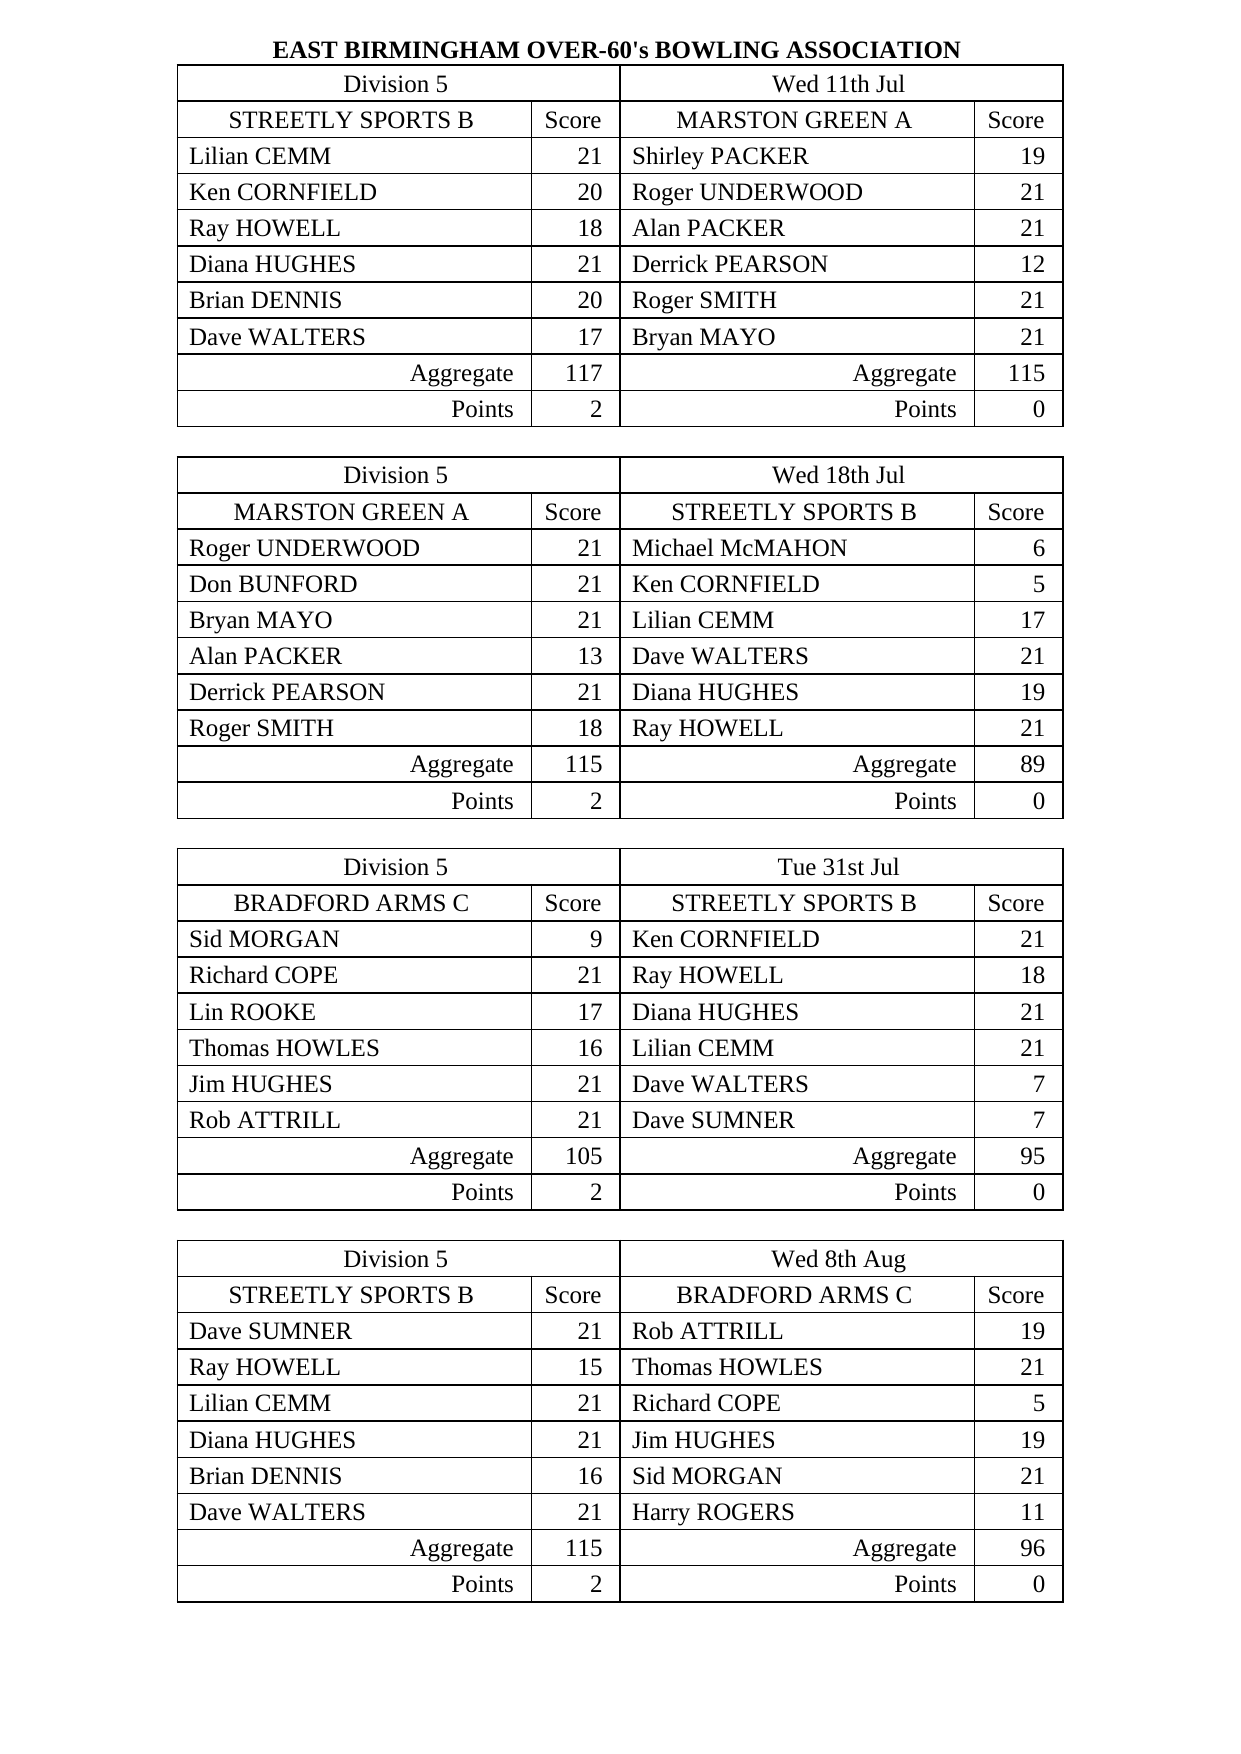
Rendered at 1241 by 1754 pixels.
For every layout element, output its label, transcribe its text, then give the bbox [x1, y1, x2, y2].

table_cell Jim HUGHES [621, 1422, 974, 1456]
table_cell 0 [975, 1566, 1062, 1601]
table_cell 21 [532, 1066, 619, 1101]
table_cell 21 [532, 602, 619, 637]
table_cell Points [178, 783, 531, 817]
table_cell BRADFORD ARMS C [621, 1277, 974, 1312]
table_cell Roger SMITH [178, 711, 531, 745]
table_cell 18 [532, 711, 619, 745]
table_cell STREETLY SPORTS B [621, 886, 974, 920]
table_cell Michael McMAHON [621, 530, 974, 564]
table_cell 21 [975, 994, 1062, 1028]
table_cell BRADFORD ARMS C [178, 886, 531, 920]
table_cell Lilian CEMM [178, 1386, 531, 1420]
table_cell Lilian CEMM [621, 1030, 974, 1064]
table_cell Alan PACKER [621, 210, 974, 245]
table_header Division 5 [178, 1241, 619, 1276]
table_cell Ray HOWELL [621, 958, 974, 992]
table_cell 95 [975, 1138, 1062, 1173]
table_cell 12 [975, 247, 1062, 281]
table_cell 115 [532, 1530, 619, 1565]
table_cell Dave WALTERS [621, 1066, 974, 1101]
table_cell STREETLY SPORTS B [178, 1277, 531, 1312]
table_cell Dave WALTERS [621, 638, 974, 673]
table_cell Score [975, 886, 1062, 920]
table_cell 21 [975, 210, 1062, 245]
table_cell Score [532, 1277, 619, 1312]
table_cell Alan PACKER [178, 638, 531, 673]
table_cell Don BUNFORD [178, 566, 531, 601]
table_cell 13 [532, 638, 619, 673]
table_header Tue 31st Jul [621, 849, 1062, 884]
table_cell 117 [532, 355, 619, 389]
table_cell Score [532, 102, 619, 136]
table_cell Ken CORNFIELD [178, 174, 531, 209]
table_cell 21 [532, 1313, 619, 1348]
table_cell Sid MORGAN [178, 922, 531, 956]
table_cell 21 [532, 1494, 619, 1529]
table_cell Dave WALTERS [178, 319, 531, 353]
table_cell Harry ROGERS [621, 1494, 974, 1529]
table_cell 21 [975, 1350, 1062, 1384]
table_header Wed 18th Jul [621, 458, 1062, 492]
table_cell 115 [532, 747, 619, 781]
table_cell Aggregate [621, 747, 974, 781]
table_cell 21 [975, 1458, 1062, 1492]
table_cell 21 [532, 566, 619, 601]
table_cell 5 [975, 566, 1062, 601]
table_cell Roger SMITH [621, 283, 974, 317]
table_cell 21 [532, 247, 619, 281]
table_cell 5 [975, 1386, 1062, 1420]
table_cell Points [178, 1175, 531, 1209]
table_cell 0 [975, 783, 1062, 817]
table_cell Derrick PEARSON [178, 675, 531, 709]
table_cell 19 [975, 1313, 1062, 1348]
table_header Division 5 [178, 66, 619, 100]
table_cell Aggregate [178, 747, 531, 781]
table_cell Diana HUGHES [178, 247, 531, 281]
table_cell Points [178, 391, 531, 426]
table_cell Richard COPE [178, 958, 531, 992]
table_cell 7 [975, 1066, 1062, 1101]
table_cell 21 [975, 174, 1062, 209]
table_cell 21 [532, 675, 619, 709]
table_cell Score [975, 494, 1062, 528]
table_cell Roger UNDERWOOD [621, 174, 974, 209]
table_cell Score [975, 1277, 1062, 1312]
table_cell Sid MORGAN [621, 1458, 974, 1492]
table_cell 21 [532, 1102, 619, 1137]
table_cell Dave SUMNER [621, 1102, 974, 1137]
table_cell 0 [975, 1175, 1062, 1209]
table_cell 21 [532, 138, 619, 173]
table_cell Ray HOWELL [178, 210, 531, 245]
table_cell 17 [975, 602, 1062, 637]
table_cell 96 [975, 1530, 1062, 1565]
table_cell Diana HUGHES [621, 675, 974, 709]
table_cell 21 [532, 530, 619, 564]
table_cell Points [178, 1566, 531, 1601]
table_cell Points [621, 1566, 974, 1601]
table_cell 105 [532, 1138, 619, 1173]
table_cell 21 [975, 283, 1062, 317]
table_cell Brian DENNIS [178, 283, 531, 317]
table_cell Lilian CEMM [178, 138, 531, 173]
table_cell 21 [975, 319, 1062, 353]
table_cell Bryan MAYO [621, 319, 974, 353]
table_cell Ray HOWELL [178, 1350, 531, 1384]
table_cell Aggregate [621, 1530, 974, 1565]
table_cell 19 [975, 675, 1062, 709]
table_header Wed 11th Jul [621, 66, 1062, 100]
table_header Division 5 [178, 849, 619, 884]
table_cell 19 [975, 138, 1062, 173]
table_cell 21 [975, 1030, 1062, 1064]
table_cell Dave WALTERS [178, 1494, 531, 1529]
table_cell Score [532, 886, 619, 920]
table_cell 89 [975, 747, 1062, 781]
table_cell 19 [975, 1422, 1062, 1456]
table_cell 2 [532, 1566, 619, 1601]
table_cell Aggregate [621, 355, 974, 389]
table_cell Score [975, 102, 1062, 136]
table_cell Roger UNDERWOOD [178, 530, 531, 564]
table_cell 17 [532, 319, 619, 353]
table_cell STREETLY SPORTS B [178, 102, 531, 136]
table_cell Rob ATTRILL [621, 1313, 974, 1348]
table_cell Aggregate [178, 1530, 531, 1565]
table_cell 16 [532, 1458, 619, 1492]
table_cell Points [621, 391, 974, 426]
table_cell 21 [532, 958, 619, 992]
table_cell 2 [532, 391, 619, 426]
table_cell Rob ATTRILL [178, 1102, 531, 1137]
table_cell 21 [975, 922, 1062, 956]
table_cell 7 [975, 1102, 1062, 1137]
table_cell Bryan MAYO [178, 602, 531, 637]
table_cell Brian DENNIS [178, 1458, 531, 1492]
table_cell Jim HUGHES [178, 1066, 531, 1101]
table_cell Ken CORNFIELD [621, 922, 974, 956]
table_cell Points [621, 1175, 974, 1209]
table_cell 6 [975, 530, 1062, 564]
table_cell 21 [975, 711, 1062, 745]
table_header Division 5 [178, 458, 619, 492]
table_cell Ken CORNFIELD [621, 566, 974, 601]
table_cell MARSTON GREEN A [178, 494, 531, 528]
table_cell Dave SUMNER [178, 1313, 531, 1348]
table_cell Aggregate [621, 1138, 974, 1173]
table_cell 20 [532, 174, 619, 209]
table_header Wed 8th Aug [621, 1241, 1062, 1276]
table_cell Ray HOWELL [621, 711, 974, 745]
table_cell 17 [532, 994, 619, 1028]
table_cell Derrick PEARSON [621, 247, 974, 281]
table_cell Lilian CEMM [621, 602, 974, 637]
table_cell 18 [532, 210, 619, 245]
table_cell Thomas HOWLES [621, 1350, 974, 1384]
table_cell Shirley PACKER [621, 138, 974, 173]
table_cell 0 [975, 391, 1062, 426]
table_cell 9 [532, 922, 619, 956]
table_cell 2 [532, 783, 619, 817]
table_cell Points [621, 783, 974, 817]
table_cell Richard COPE [621, 1386, 974, 1420]
table_cell Diana HUGHES [621, 994, 974, 1028]
table_cell 21 [532, 1422, 619, 1456]
table_cell 21 [532, 1386, 619, 1420]
table_cell 20 [532, 283, 619, 317]
table_cell Thomas HOWLES [178, 1030, 531, 1064]
table_cell MARSTON GREEN A [621, 102, 974, 136]
table_cell 21 [975, 638, 1062, 673]
table_cell STREETLY SPORTS B [621, 494, 974, 528]
table_cell 16 [532, 1030, 619, 1064]
table_cell Score [532, 494, 619, 528]
table_cell Aggregate [178, 355, 531, 389]
table_cell 11 [975, 1494, 1062, 1529]
table_cell Aggregate [178, 1138, 531, 1173]
table_cell Lin ROOKE [178, 994, 531, 1028]
table_cell 18 [975, 958, 1062, 992]
table_cell 2 [532, 1175, 619, 1209]
table_cell 115 [975, 355, 1062, 389]
table_cell Diana HUGHES [178, 1422, 531, 1456]
table_cell 15 [532, 1350, 619, 1384]
